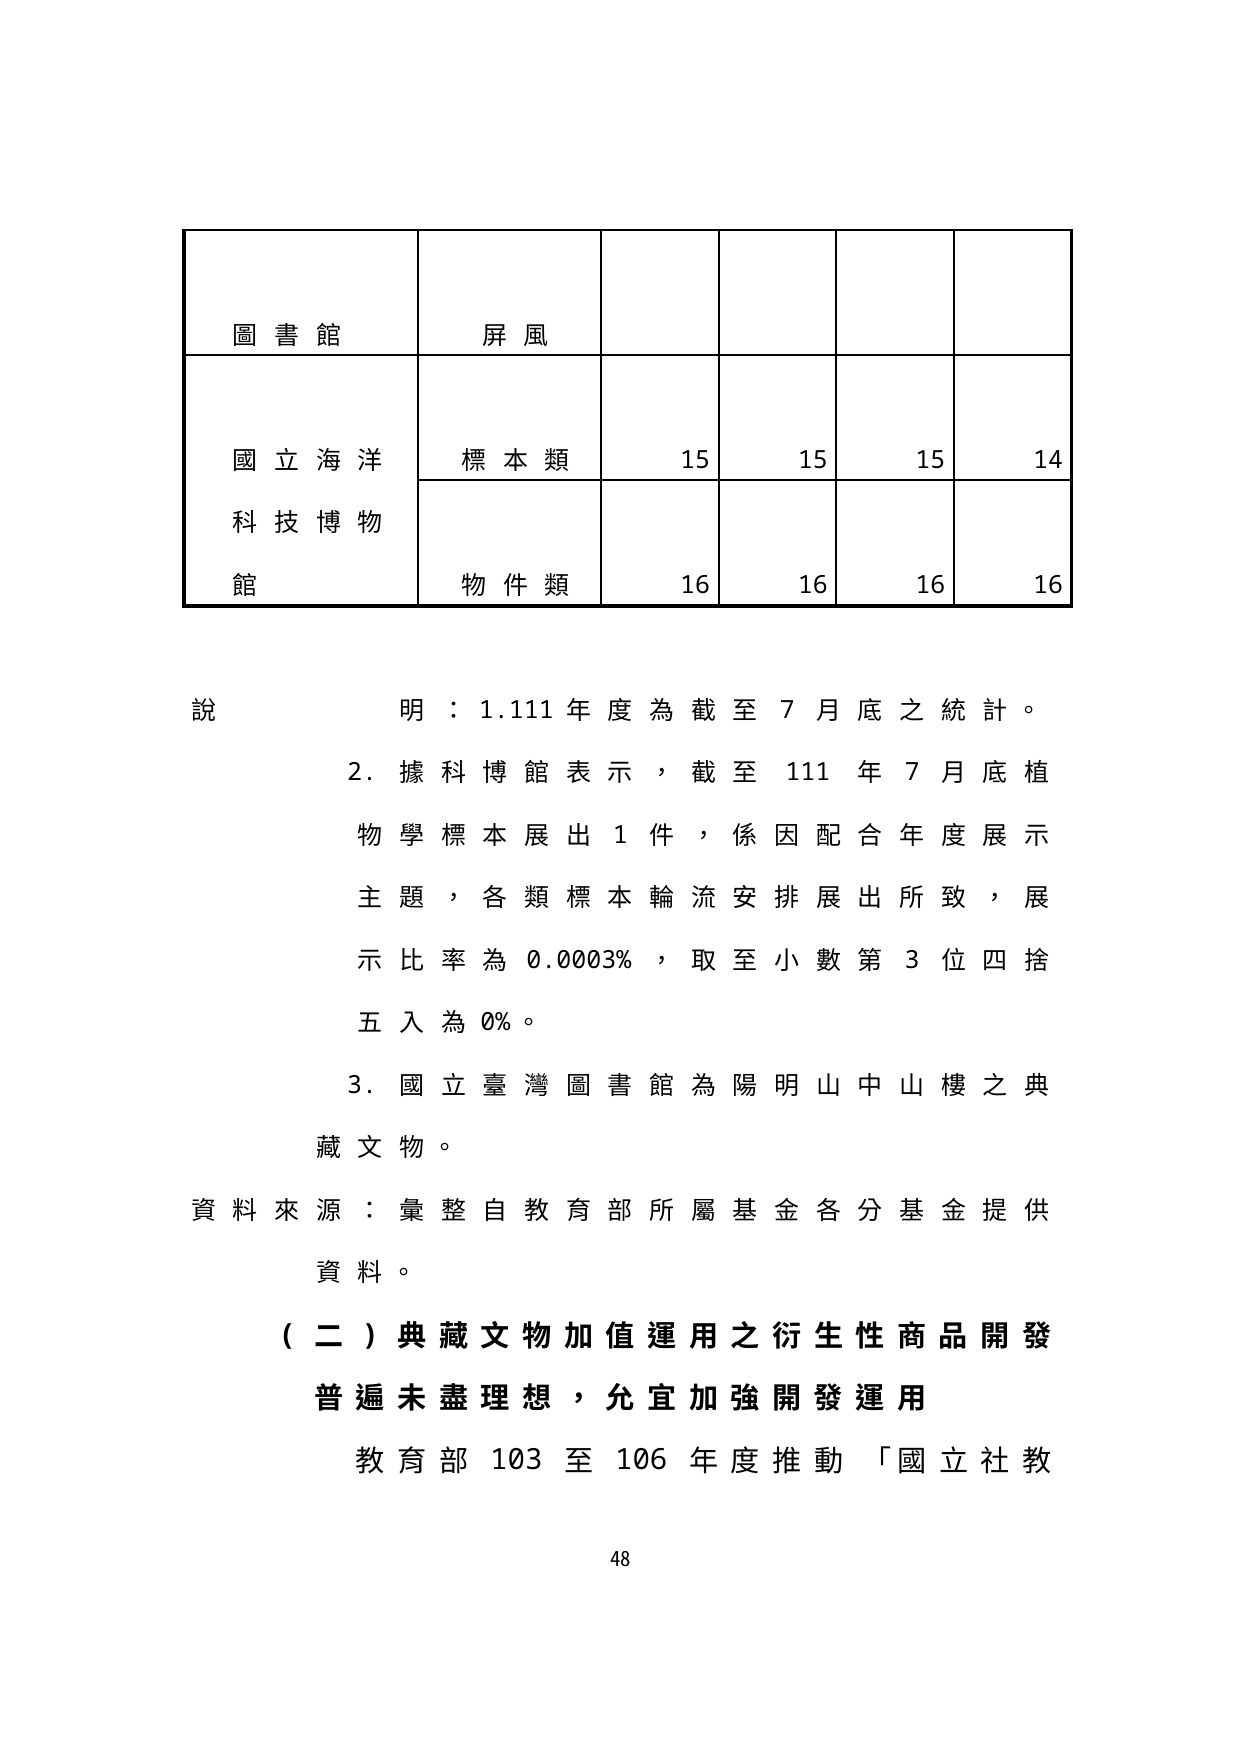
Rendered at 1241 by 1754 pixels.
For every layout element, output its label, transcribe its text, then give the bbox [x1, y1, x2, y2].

text 3.國立臺灣圖書館為陽明山中山樓之典藏文物。 [183, 1042, 1058, 1167]
table_cell 標本類 [419, 356, 600, 479]
table_cell 圖書館 [186, 231, 417, 354]
table_cell 15 [720, 356, 835, 479]
table_cell 16 [720, 481, 835, 604]
table_cell [720, 231, 835, 354]
table_cell 15 [602, 356, 718, 479]
text 資料來源：彙整自教育部所屬基金各分基金提供資料。 [183, 1167, 1058, 1292]
table_cell [602, 231, 718, 354]
table_cell 16 [837, 481, 953, 604]
table_cell 國立海洋科技博物館 [186, 356, 417, 604]
text 2.據科博館表示，截至111年7月底植物學標本展出1件，係因配合年度展示主題，各類標本輪流安排展出所致，展示比率為0.0003%，取至小數第3位四捨五入為0%。 [183, 729, 1058, 1042]
table_cell 屏風 [419, 231, 600, 354]
table_cell 16 [602, 481, 718, 604]
table_cell 物件類 [419, 481, 600, 604]
table_cell 14 [955, 356, 1070, 479]
table_cell [955, 231, 1070, 354]
text (二)典藏文物加值運用之衍生性商品開發普遍未盡理想，允宜加強開發運用 [242, 1292, 1058, 1417]
text 教育部103至106年度推動「國立社教機構跨域加值發展計畫」，累計編列預算數16億1,792萬餘元，累計執行數11億7,534萬餘元，係補助各社教分基金推動文創、數位及觀光等產業結盟發展；而由各館所108年至111年7月底典藏文物加值運用之衍生性商品開發情形觀之（詳表4），除科博館及科工館有合作開發外，多數館所皆為自行開發，開發數量以科博館每年9至17件最高，其次科工館3至6件，臺灣圖書館陽明山中山樓0至5件，科教館0至4件，海科館1至3件，海生館則無典藏文物衍生性商品開發，各館所典藏文物之衍生性商品開發普遍未盡理想，允宜加強。 [271, 1417, 1058, 1479]
text 說 明：1.111年度為截至7月底之統計。 [183, 667, 1058, 729]
table_cell 15 [837, 356, 953, 479]
table_cell 16 [955, 481, 1070, 604]
table_cell [837, 231, 953, 354]
